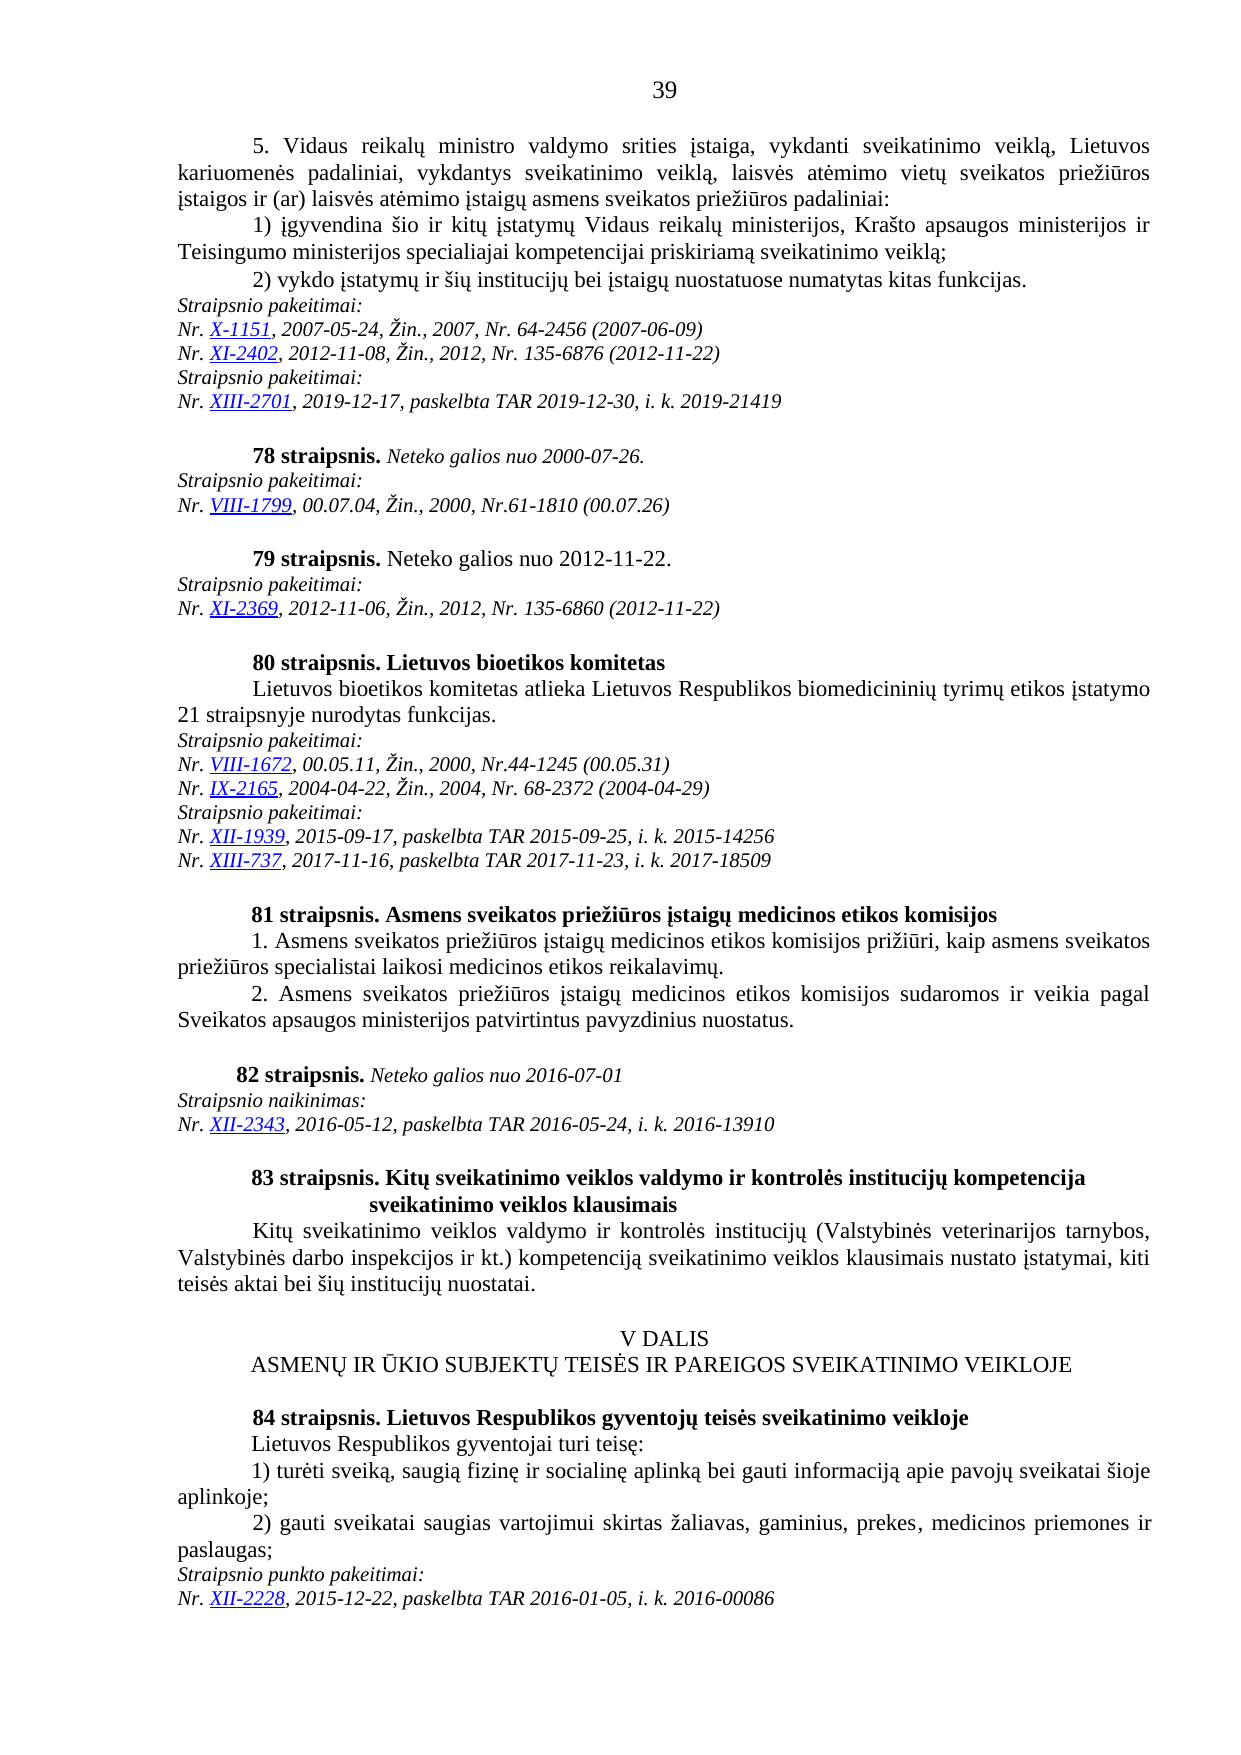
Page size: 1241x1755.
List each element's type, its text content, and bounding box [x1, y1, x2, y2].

text 1) įgyvendina šio ir kitų įstatymų Vidaus reikalų ministerijos, Krašto apsaugos ministerijos ir Teisingumo ministerijos specialiajai kompetencijai priskiriamą sveikatinimo veiklą; [177, 212, 1152, 264]
text 81 straipsnis. Asmens sveikatos priežiūros įstaigų medicinos etikos komisijos [177, 901, 1152, 927]
text 79 straipsnis. Neteko galios nuo 2012-11-22. [252, 545, 1152, 572]
text Straipsnio pakeitimai: [177, 468, 1152, 492]
text Straipsnio pakeitimai: [177, 572, 1152, 596]
text ASMENŲ IR ŪKIO SUBJEKTŲ TEISĖS IR PAREIGOS SVEIKATINIMO VEIKLOJE [177, 1351, 1152, 1378]
text 83 straipsnis. Kitų sveikatinimo veiklos valdymo ir kontrolės institucijų kompetencija [251, 1164, 1152, 1191]
text Nr. XI-2369, 2012-11-06, Žin., 2012, Nr. 135-6860 (2012-11-22) [177, 596, 1152, 620]
text 78 straipsnis. Neteko galios nuo 2000-07-26. [177, 442, 1152, 468]
text Straipsnio pakeitimai: [177, 728, 1152, 752]
text 1) turėti sveiką, saugią fizinę ir socialinę aplinką bei gauti informaciją apie pavojų sveikatai šioje aplinkoje; [177, 1457, 1152, 1509]
text 2. Asmens sveikatos priežiūros įstaigų medicinos etikos komisijos sudaromos ir veikia pagal Sveikatos apsaugos ministerijos patvirtintus pavyzdinius nuostatus. [177, 980, 1152, 1032]
text sveikatinimo veiklos klausimais [369, 1191, 1152, 1217]
text 5. Vidaus reikalų ministro valdymo srities įstaiga, vykdanti sveikatinimo veiklą, Lietuvos kariuomenės padaliniai, vykdantys sveikatinimo veiklą, laisvės atėmimo vietų sveikatos priežiūros įstaigos ir (ar) laisvės atėmimo įstaigų asmens sveikatos priežiūros padaliniai: [177, 132, 1152, 212]
text Lietuvos Respublikos gyventojai turi teisę: [177, 1430, 1152, 1457]
text Kitų sveikatinimo veiklos valdymo ir kontrolės institucijų (Valstybinės veterinarijos tarnybos, Valstybinės darbo inspekcijos ir kt.) kompetenciją sveikatinimo veiklos klausimais nustato įstatymai, kiti teisės aktai bei šių institucijų nuostatai. [177, 1217, 1152, 1296]
text Nr. XII-2228, 2015-12-22, paskelbta TAR 2016-01-05, i. k. 2016-00086 [177, 1586, 1152, 1610]
text V DALIS [177, 1325, 1152, 1351]
text 2) gauti sveikatai saugias vartojimui skirtas žaliavas, gaminius, prekes, medicinos priemones ir paslaugas; [177, 1509, 1152, 1562]
text 2) vykdo įstatymų ir šių institucijų bei įstaigų nuostatuose numatytas kitas funkcijas. [177, 264, 1152, 293]
text Nr. XIII-2701, 2019-12-17, paskelbta TAR 2019-12-30, i. k. 2019-21419 [177, 389, 1152, 413]
text Nr. XII-2343, 2016-05-12, paskelbta TAR 2016-05-24, i. k. 2016-13910 [177, 1112, 1152, 1136]
text Nr. XIII-737, 2017-11-16, paskelbta TAR 2017-11-23, i. k. 2017-18509 [177, 848, 1152, 872]
text Nr. XI-2402, 2012-11-08, Žin., 2012, Nr. 135-6876 (2012-11-22) [177, 341, 1152, 365]
text Nr. VIII-1799, 00.07.04, Žin., 2000, Nr.61-1810 (00.07.26) [177, 492, 1152, 517]
text Straipsnio punkto pakeitimai: [177, 1562, 1152, 1586]
text Nr. IX-2165, 2004-04-22, Žin., 2004, Nr. 68-2372 (2004-04-29) [177, 776, 1152, 800]
text 1. Asmens sveikatos priežiūros įstaigų medicinos etikos komisijos prižiūri, kaip asmens sveikatos priežiūros specialistai laikosi medicinos etikos reikalavimų. [177, 927, 1152, 980]
text 80 straipsnis. Lietuvos bioetikos komitetas [177, 648, 1152, 675]
text Lietuvos bioetikos komitetas atlieka Lietuvos Respublikos biomedicininių tyrimų etikos įstatymo 21 straipsnyje nurodytas funkcijas. [177, 675, 1152, 728]
text Straipsnio pakeitimai: [177, 365, 1152, 389]
text Nr. XII-1939, 2015-09-17, paskelbta TAR 2015-09-25, i. k. 2015-14256 [177, 824, 1152, 848]
text Straipsnio pakeitimai: [177, 800, 1152, 824]
text 84 straipsnis. Lietuvos Respublikos gyventojų teisės sveikatinimo veikloje [177, 1404, 1152, 1430]
text Nr. X-1151, 2007-05-24, Žin., 2007, Nr. 64-2456 (2007-06-09) [177, 317, 1152, 341]
text Nr. VIII-1672, 00.05.11, Žin., 2000, Nr.44-1245 (00.05.31) [177, 752, 1152, 776]
text Straipsnio pakeitimai: [177, 293, 1152, 317]
text Straipsnio naikinimas: [177, 1088, 1152, 1112]
text 82 straipsnis. Neteko galios nuo 2016-07-01 [177, 1061, 1152, 1088]
